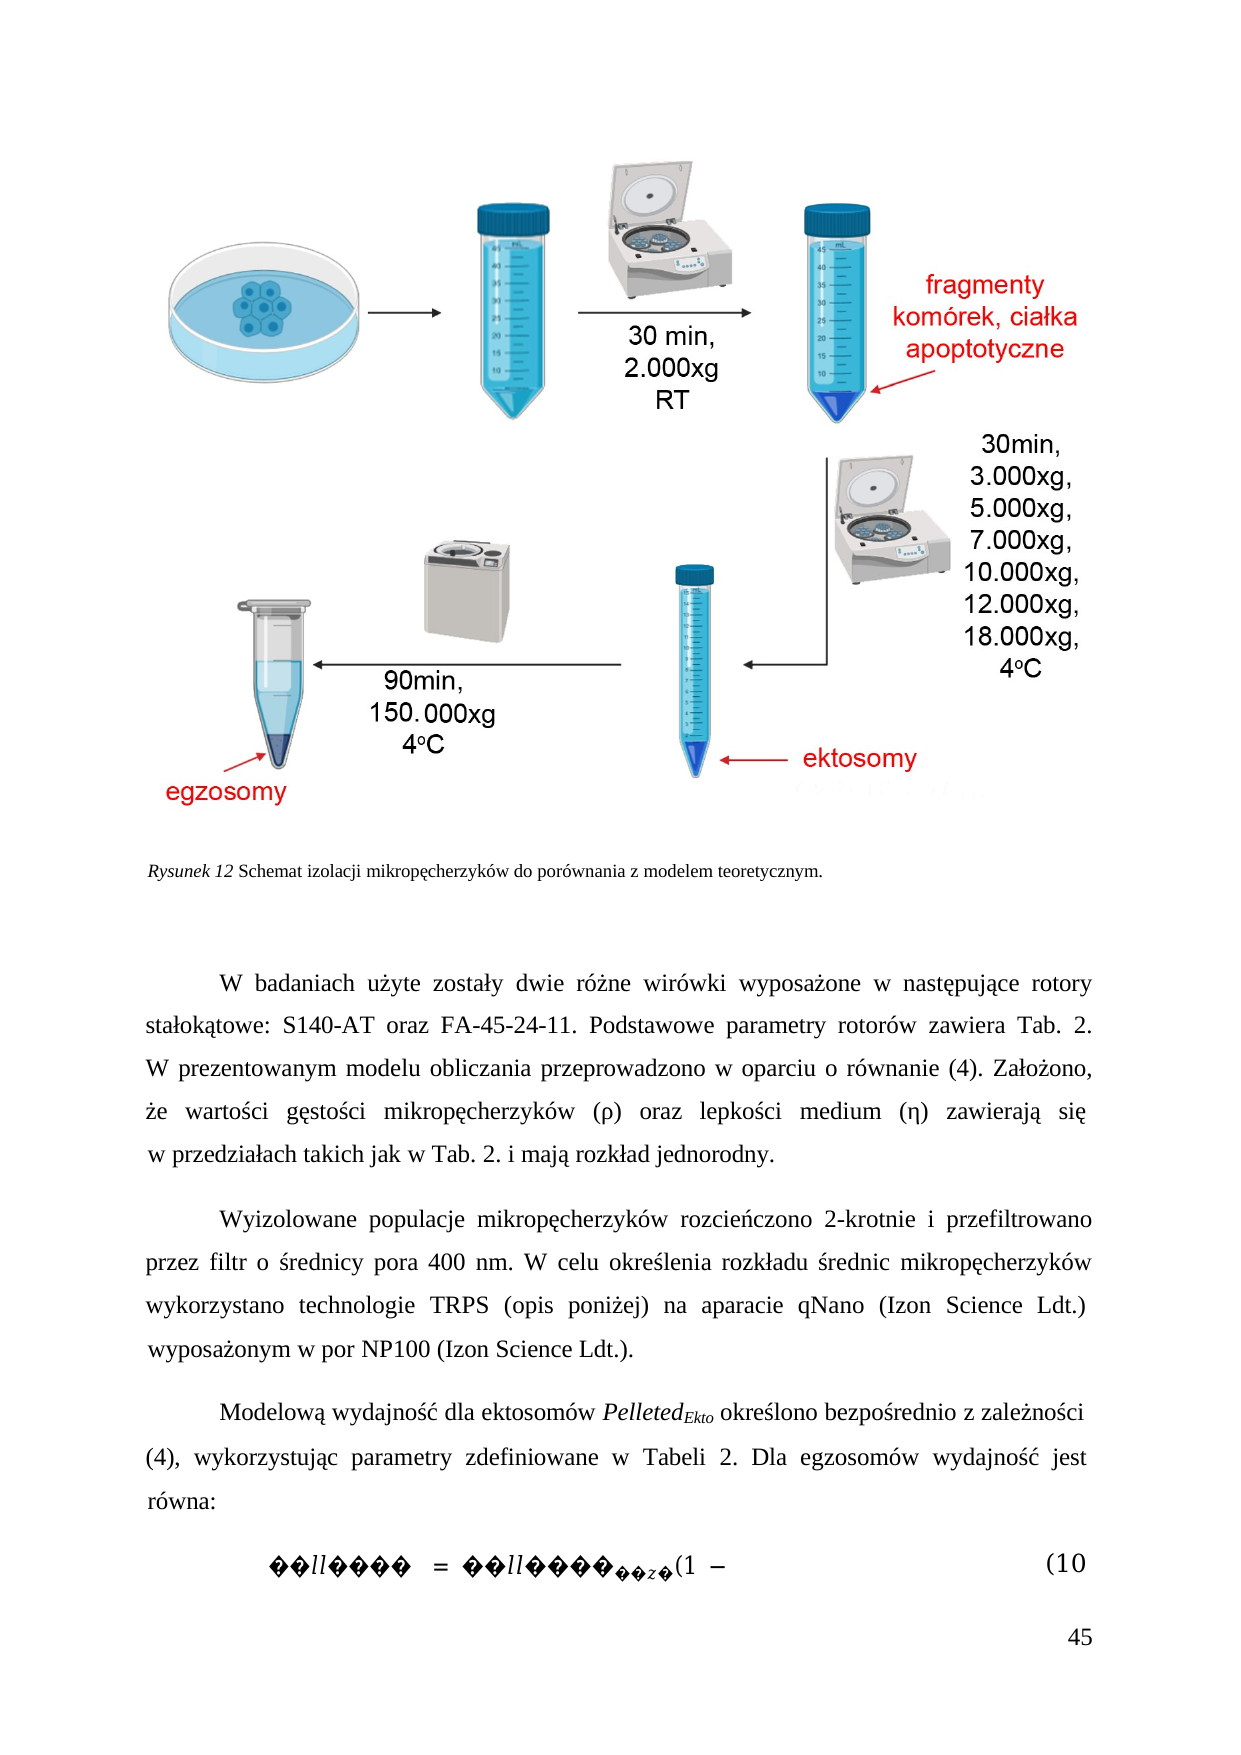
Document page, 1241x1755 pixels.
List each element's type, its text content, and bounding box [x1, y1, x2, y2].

text Modelową wydajność dla ektosomów PelletedEkto określono bezpośrednio z zależności (4), wykorzystując parametry zdefiniowane w Tabeli 2. Dla egzosomów wydajność jest [145, 1397, 1093, 1471]
text 45 [1068, 1624, 1095, 1651]
text w przedziałach takich jak w Tab. 2. i mają rozkład jednorodny. [147, 1139, 1094, 1168]
text ��𝑙𝑙���� = ��𝑙𝑙������𝑧�(1 − ��𝑙𝑙��������) [268, 1548, 738, 1582]
text Wyizolowane populacje mikropęcherzyków rozcieńczono 2-krotnie i przefiltrowano przez filtr o średnicy pora 400 nm. W celu określenia rozkładu średnic mikropęcherzyków wykorzystano technologie TRPS (opis poniżej) na aparacie qNano (Izon Science Ldt.) [145, 1204, 1092, 1319]
text W badaniach użyte zostały dwie różne wirówki wyposażone w następujące rotory stałokątowe: S140-AT oraz FA-45-24-11. Podstawowe parametry rotorów zawiera Tab. 2. W prezentowanym modelu obliczania przeprowadzono w oparciu o równanie (4). Założono, że wartości gęstości mikropęcherzyków (ρ) oraz lepkości medium (η) zawierają się [145, 968, 1093, 1125]
text równa: [147, 1486, 1094, 1513]
text Rysunek 12 Schemat izolacji mikropęcherzyków do porównania z modelem teoretycznym. [147, 861, 829, 882]
text (10) [1044, 1548, 1094, 1578]
text wyposażonym w por NP100 (Izon Science Ldt.). [147, 1334, 1094, 1363]
